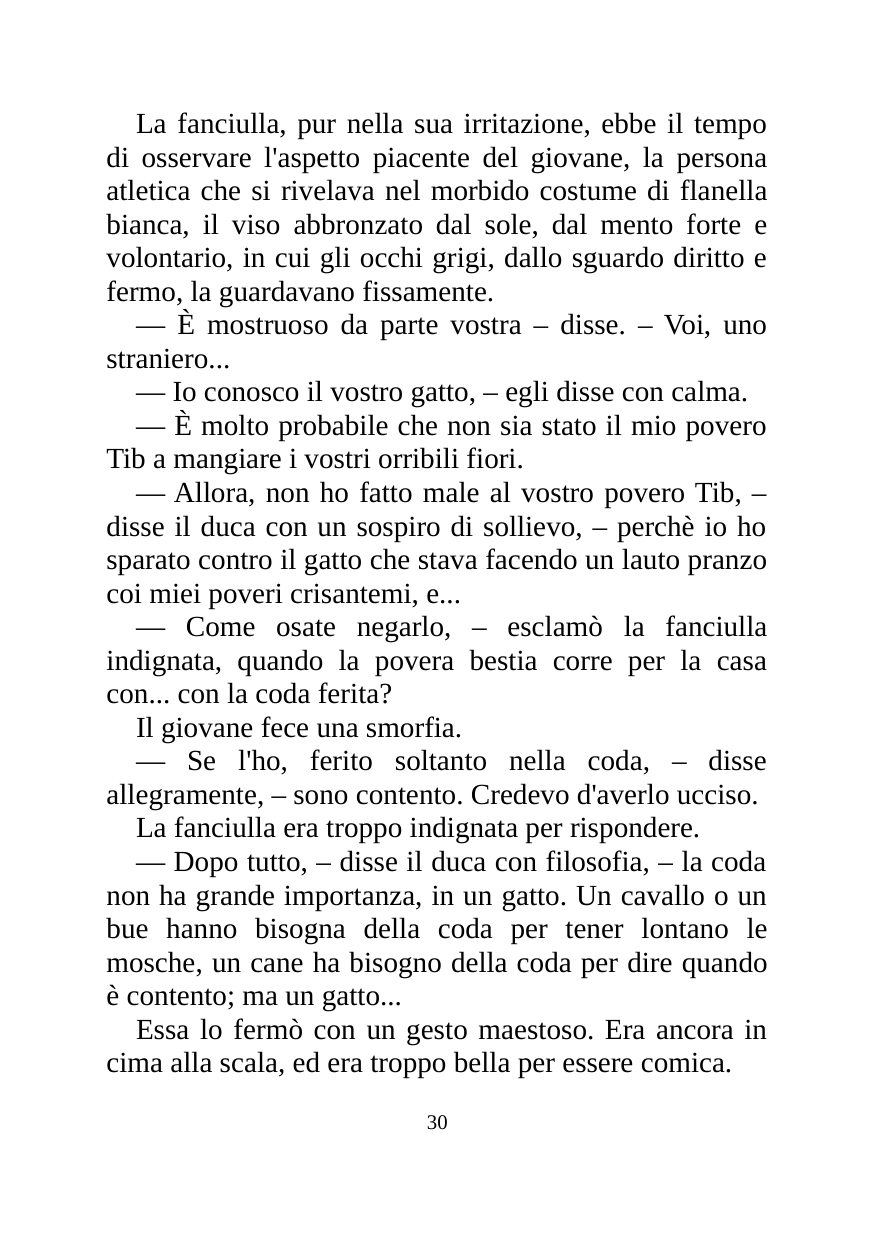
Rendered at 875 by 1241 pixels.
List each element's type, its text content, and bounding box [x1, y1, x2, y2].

text — Come osate negarlo, – esclamò la fanciulla indignata, quando la povera bestia corre per la casa con... con la coda ferita? [106, 609, 768, 710]
text Il giovane fece una smorfia. [106, 710, 768, 743]
text — Dopo tutto, – disse il duca con filosofia, – la coda non ha grande importanza, in un gatto. Un cavallo o un bue hanno bisogna della coda per tener lontano le mosche, un cane ha bisogno della coda per dire quando è contento; ma un gatto... [106, 844, 768, 1012]
text La fanciulla era troppo indignata per rispondere. [106, 811, 768, 844]
text — Io conosco il vostro gatto, – egli disse con calma. [106, 374, 768, 408]
text Essa lo fermò con un gesto maestoso. Era ancora in cima alla scala, ed era troppo bella per essere comica. [106, 1012, 768, 1079]
text — È mostruoso da parte vostra – disse. – Voi, uno straniero... [106, 307, 768, 374]
text La fanciulla, pur nella sua irritazione, ebbe il tempo di osservare l'aspetto piacente del giovane, la persona atletica che si rivelava nel morbido costume di flanella bianca, il viso abbronzato dal sole, dal mento forte e volontario, in cui gli occhi grigi, dallo sguardo diritto e fermo, la guardavano fissamente. [106, 106, 768, 307]
text — È molto probabile che non sia stato il mio povero Tib a mangiare i vostri orribili fiori. [106, 408, 768, 475]
text — Se l'ho, ferito soltanto nella coda, – disse allegramente, – sono contento. Credevo d'averlo ucciso. [106, 743, 768, 811]
text — Allora, non ho fatto male al vostro povero Tib, – disse il duca con un sospiro di sollievo, – perchè io ho sparato contro il gatto che stava facendo un lauto pranzo coi miei poveri crisantemi, e... [106, 475, 768, 609]
